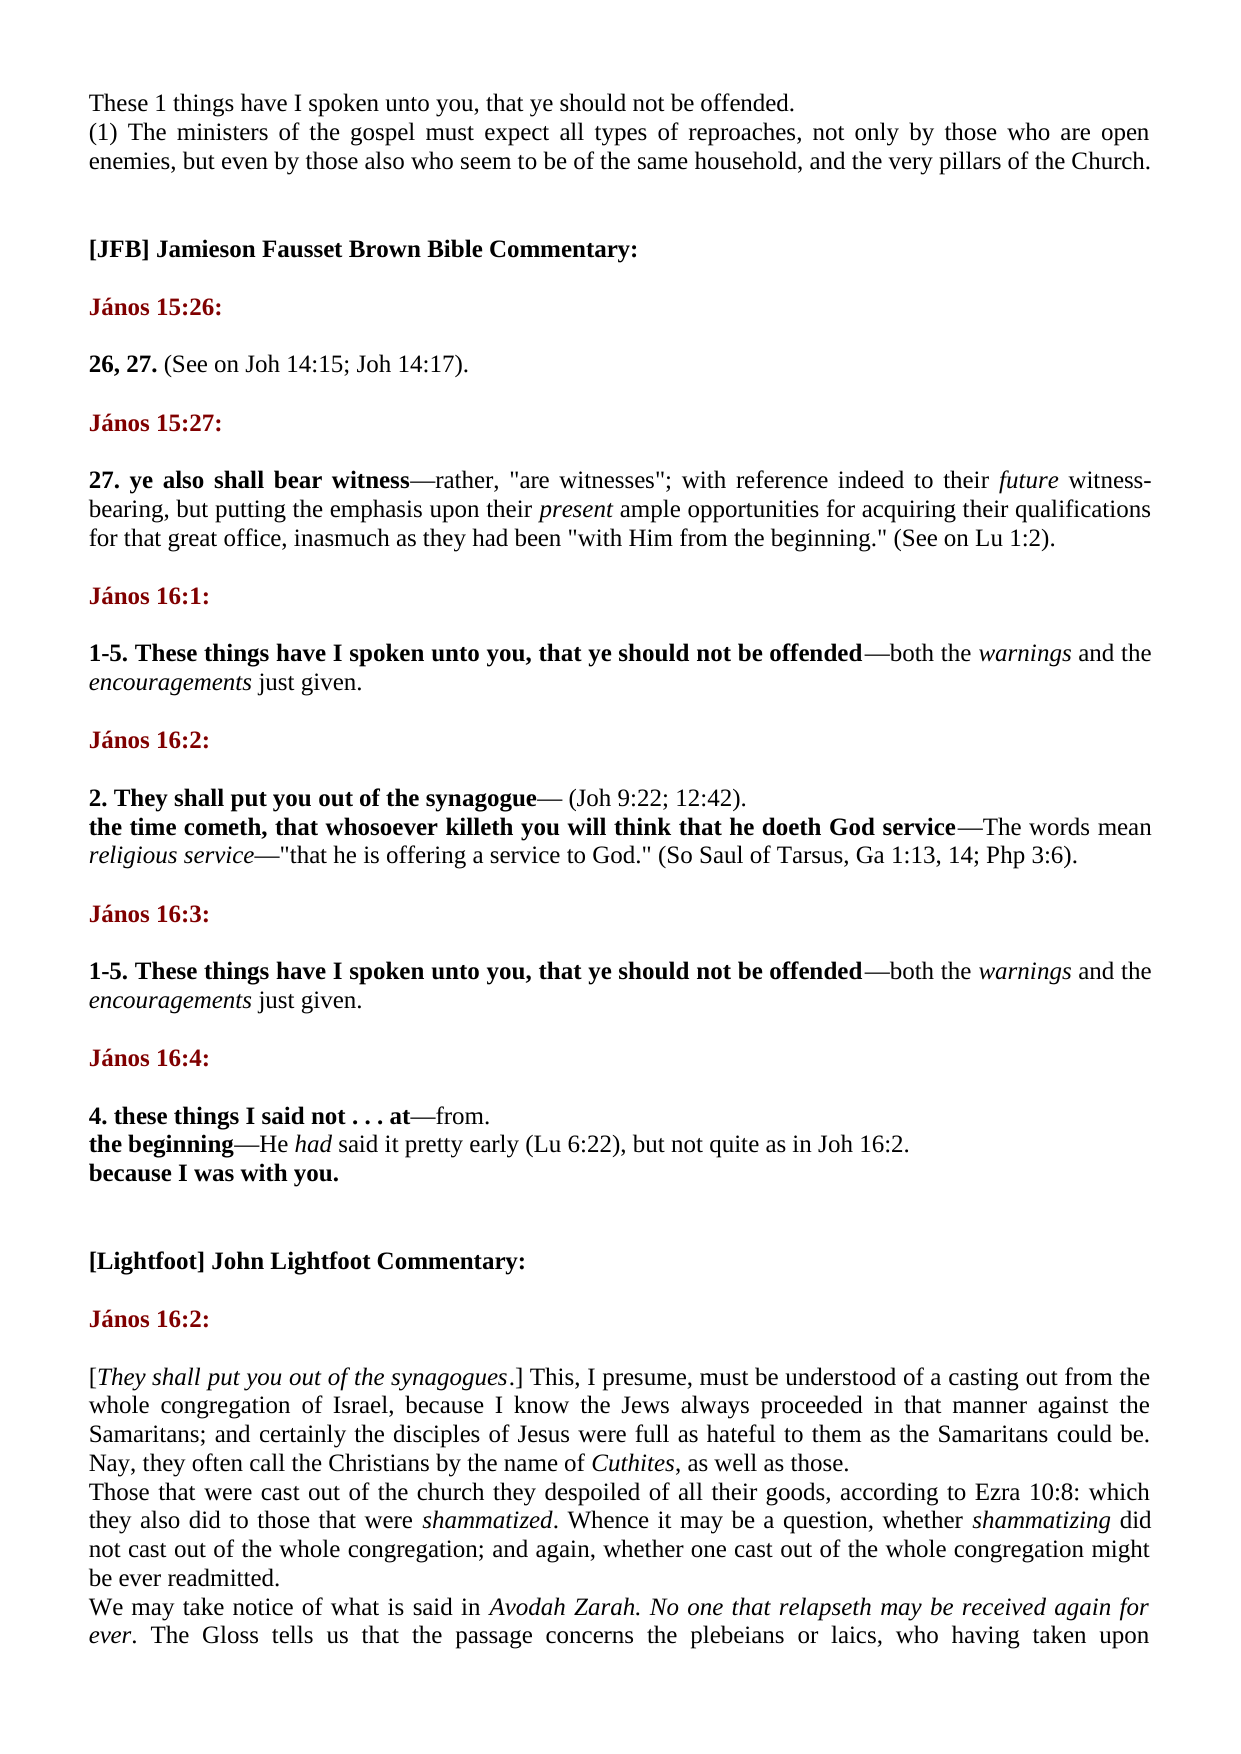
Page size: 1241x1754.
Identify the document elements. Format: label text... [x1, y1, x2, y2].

text [They shall put you out of the synagogues.] This, I presume, must be understood of a casting out from the whole congregation of Israel, because I know the Jews always proceeded in that manner against the Samaritans; and certainly the disciples of Jesus were full as hateful to them as the Samaritans could be. Nay, they often call the Christians by the name of Cuthites, as well as those. [88, 1362, 1152, 1477]
text János 16:3: [88, 899, 1152, 927]
text [Lightfoot] John Lightfoot Commentary: [88, 1246, 1152, 1275]
text 27. ye also shall bear witness—rather, "are witnesses"; with reference indeed to their future witness-bearing, but putting the emphasis upon their present ample opportunities for acquiring their qualifications for that great office, inasmuch as they had been "with Him from the beginning." (See on Lu 1:2). [88, 465, 1152, 552]
text János 16:4: [88, 1043, 1152, 1072]
text János 15:27: [88, 408, 1152, 437]
text 26, 27. (See on Joh 14:15; Joh 14:17). [88, 349, 1152, 378]
text Those that were cast out of the church they despoiled of all their goods, according to Ezra 10:8: which they also did to those that were shammatized. Whence it may be a question, whether shammatizing did not cast out of the whole congregation; and again, whether one cast out of the whole congregation might be ever readmitted. [88, 1477, 1152, 1592]
text János 16:2: [88, 1304, 1152, 1333]
text 4. these things I said not . . . at—from. the beginning—He had said it pretty early (Lu 6:22), but not quite as in Joh 16:2. because I was with you. [88, 1101, 1152, 1187]
text 2. They shall put you out of the synagogue— (Joh 9:22; 12:42). the time cometh, that whosoever killeth you will think that he doeth God service—The words mean religious service—"that he is offering a service to God." (So Saul of Tarsus, Ga 1:13, 14; Php 3:6). [88, 783, 1152, 869]
text We may take notice of what is said in Avodah Zarah. No one that relapseth may be received again for ever. The Gloss tells us that the passage concerns the plebeians or laics, who having taken upon [88, 1592, 1152, 1649]
text János 16:2: [88, 726, 1152, 754]
text 1-5. These things have I spoken unto you, that ye should not be offended—both the warnings and the encouragements just given. [88, 638, 1152, 696]
text 1-5. These things have I spoken unto you, that ye should not be offended—both the warnings and the encouragements just given. [88, 956, 1152, 1014]
text János 16:1: [88, 581, 1152, 610]
text These 1 things have I spoken unto you, that ye should not be offended. (1) The ministers of the gospel must expect all types of reproaches, not only by those who are open enemies, but even by those also who seem to be of the same household, and the very pillars of the Church. [88, 88, 1152, 175]
text [JFB] Jamieson Fausset Brown Bible Commentary: [88, 234, 1152, 263]
text János 15:26: [88, 292, 1152, 321]
